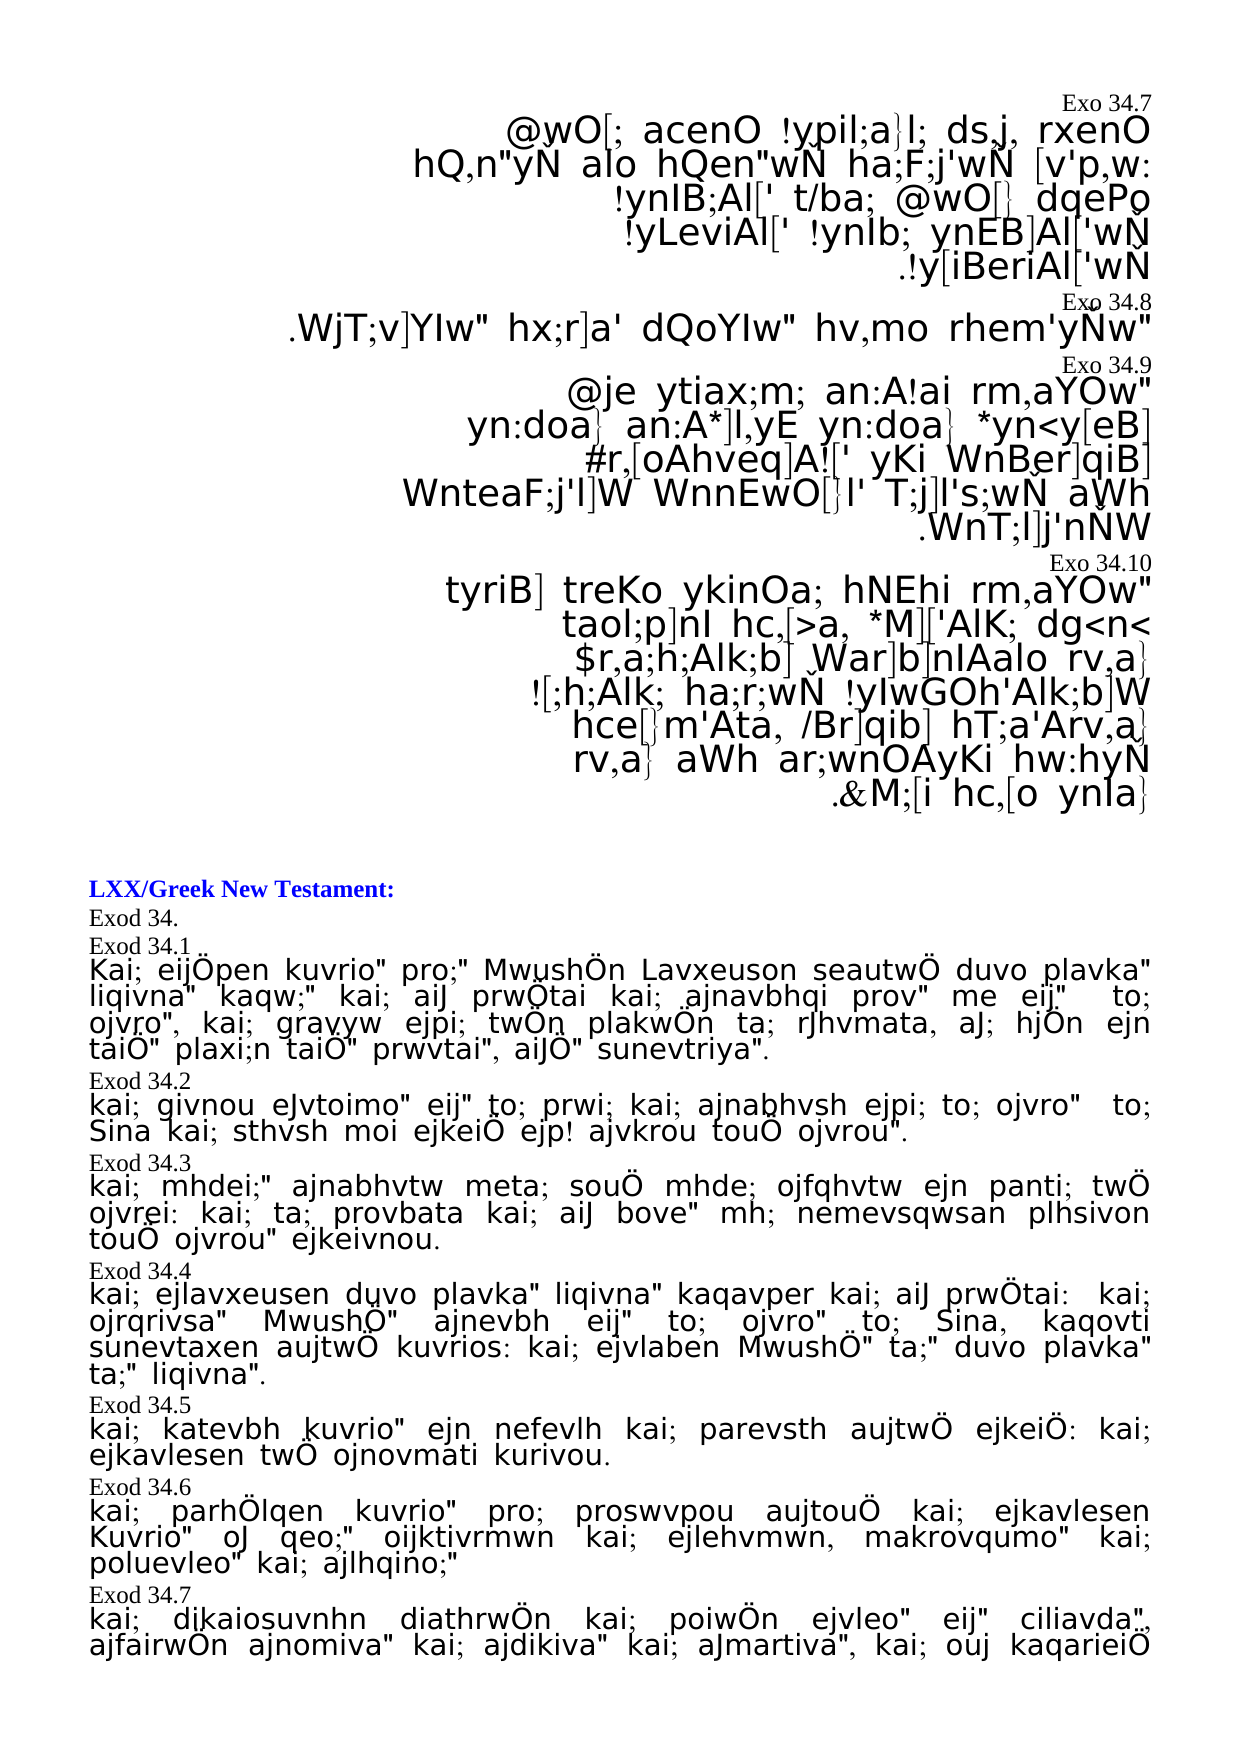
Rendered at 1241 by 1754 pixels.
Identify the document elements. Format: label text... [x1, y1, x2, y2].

text kai; parhÖlqen kuvrio" pro; proswvpou aujtouÖ kai; ejkavlesen Kuvrio" oJ qeo;" oijktivrmwn kai; ejlehvmwn, makrovqumo" kai; poluevleo" kai; ajlhqino;" [88, 1501, 1152, 1580]
text Exod 34.3 [88, 1148, 1152, 1176]
text tyriB] treKo ykinOa; hNEhi rm,aYOw" [88, 577, 1152, 611]
text Exo 34.7 [88, 88, 1152, 117]
text .WjT;v]YIw" hx;r]a' dQoYIw" hv,mo rhem'yŇw" [88, 316, 1152, 350]
text !yLeviAl[' !ynIb; ynEB]Al['wŇ [1032, 219, 1075, 253]
text taol;p]nI hc,[>a, *M]['AlK; dg<n< [789, 611, 927, 645]
text taol;p]nI hc,[>a, *M]['AlK; dg<n< [88, 611, 788, 645]
text hQ,n"yŇ alo hQen"wŇ ha;F;j'wŇ [v'p,w: [88, 151, 1152, 185]
text kai; katevbh kuvrio" ejn nefevlh kai; parevsth aujtwÖ ejkeiÖ: kai; ejkavlesen twÖ ojnovmati kurivou. [88, 1419, 1152, 1472]
text .!y[iBeriAl['wŇ [88, 253, 1152, 287]
text WnteaF;j'l]W WnnEwO[}l' T;j]l's;wŇ aWh [932, 480, 1152, 514]
text rv,a} aWh ar;wnOAyKi hw:hyŇ [88, 747, 1152, 781]
text kai; ejlavxeusen duvo plavka" liqivna" kaqavper kai; aiJ prwÖtai: kai; ojrqrivsa" MwushÖ" ajnevbh eij" to; ojvro" to; Sina, kaqovti sunevtaxen aujtwÖ kuvrios: kai; ejvlaben MwushÖ" ta;" duvo plavka" ta;" liqivna". [88, 1284, 1152, 1390]
text @wO[; acenO !ypil;a}l; ds,j, rxenO [88, 117, 607, 151]
text Exod 34.7 [88, 1580, 1152, 1609]
text kai; dikaiosuvnhn diathrwÖn kai; poiwÖn ejvleo" eij" ciliavda", ajfairwÖn ajnomiva" kai; ajdikiva" kai; aJmartiva", kai; ouj kaqarieiÖ [88, 1609, 1152, 1662]
text $r,a;h;Alk;b] War]b]nIAalo rv,a} [929, 645, 1152, 679]
text Exo 34.9 [88, 350, 1152, 378]
text kai; mhdei;" ajnabhvtw meta; souÖ mhde; ojfqhvtw ejn panti; twÖ ojvrei: kai; ta; provbata kai; aiJ bove" mh; nemevsqwsan plhsivon touÖ ojvrou" ejkeivnou. [88, 1176, 1152, 1256]
text !ynIB;Al[' t/ba; @wO[} dqePo [88, 185, 995, 219]
text !yLeviAl[' !ynIb; ynEB]Al['wŇ [1077, 219, 1152, 253]
text .WnT;l]j'nŇW [88, 514, 1152, 548]
text .&M;[i hc,[o ynIa} [88, 781, 1152, 815]
text #r,[oAhveq]A![' yKi WnBer]qiB] [88, 446, 836, 480]
text LXX/Greek New Testament: [88, 874, 1152, 903]
text !ynIB;Al[' t/ba; @wO[} dqePo [996, 185, 1152, 219]
text WnteaF;j'l]W WnnEwO[}l' T;j]l's;wŇ aWh [88, 480, 935, 514]
text Exo 34.10 [88, 548, 1152, 577]
text hce[}m'Ata, /Br]qib] hT;a'Arv,a} [88, 713, 647, 747]
text Exod 34.5 [88, 1390, 1152, 1419]
text Exod 34.6 [88, 1472, 1152, 1501]
text Kai; eijÖpen kuvrio" pro;" MwushÖn Lavxeuson seautwÖ duvo plavka" liqivna" kaqw;" kai; aiJ prwÖtai kai; ajnavbhqi prov" me eij" to; ojvro", kai; gravyw ejpi; twÖn plakwÖn ta; rJhvmata, aJ; hjÖn ejn taiÖ" plaxi;n taiÖ" prwvtai", aiJÖ" sunevtriya". [88, 960, 1152, 1066]
text kai; givnou eJvtoimo" eij" to; prwi; kai; ajnabhvsh ejpi; to; ojvro" to; Sina kai; sthvsh moi ejkeiÖ ejp! ajvkrou touÖ ojvrou". [88, 1095, 1152, 1148]
text @wO[; acenO !ypil;a}l; ds,j, rxenO [607, 117, 1152, 151]
text Exo 34.8 [88, 287, 1152, 316]
text Exod 34.1 [88, 931, 1152, 960]
text hce[}m'Ata, /Br]qib] hT;a'Arv,a} [925, 713, 1152, 747]
text Exod 34.2 [88, 1066, 1152, 1095]
text taol;p]nI hc,[>a, *M]['AlK; dg<n< [929, 611, 1152, 645]
text Exod 34.4 [88, 1256, 1152, 1284]
text hce[}m'Ata, /Br]qib] hT;a'Arv,a} [643, 713, 927, 747]
text ![;h;Alk; ha;r;wŇ !yIwGOh'Alk;b]W [88, 679, 1152, 713]
text Exod 34. [88, 903, 1152, 931]
text #r,[oAhveq]A![' yKi WnBer]qiB] [835, 446, 1152, 480]
text yn:doa} an:A*]l,yE yn:doa} *yn<y[eB] [88, 412, 1147, 446]
text !yLeviAl[' !ynIb; ynEB]Al['wŇ [88, 219, 1031, 253]
text @je ytiax;m; an:A!ai rm,aYOw" [88, 378, 1152, 412]
text $r,a;h;Alk;b] War]b]nIAalo rv,a} [88, 645, 928, 679]
